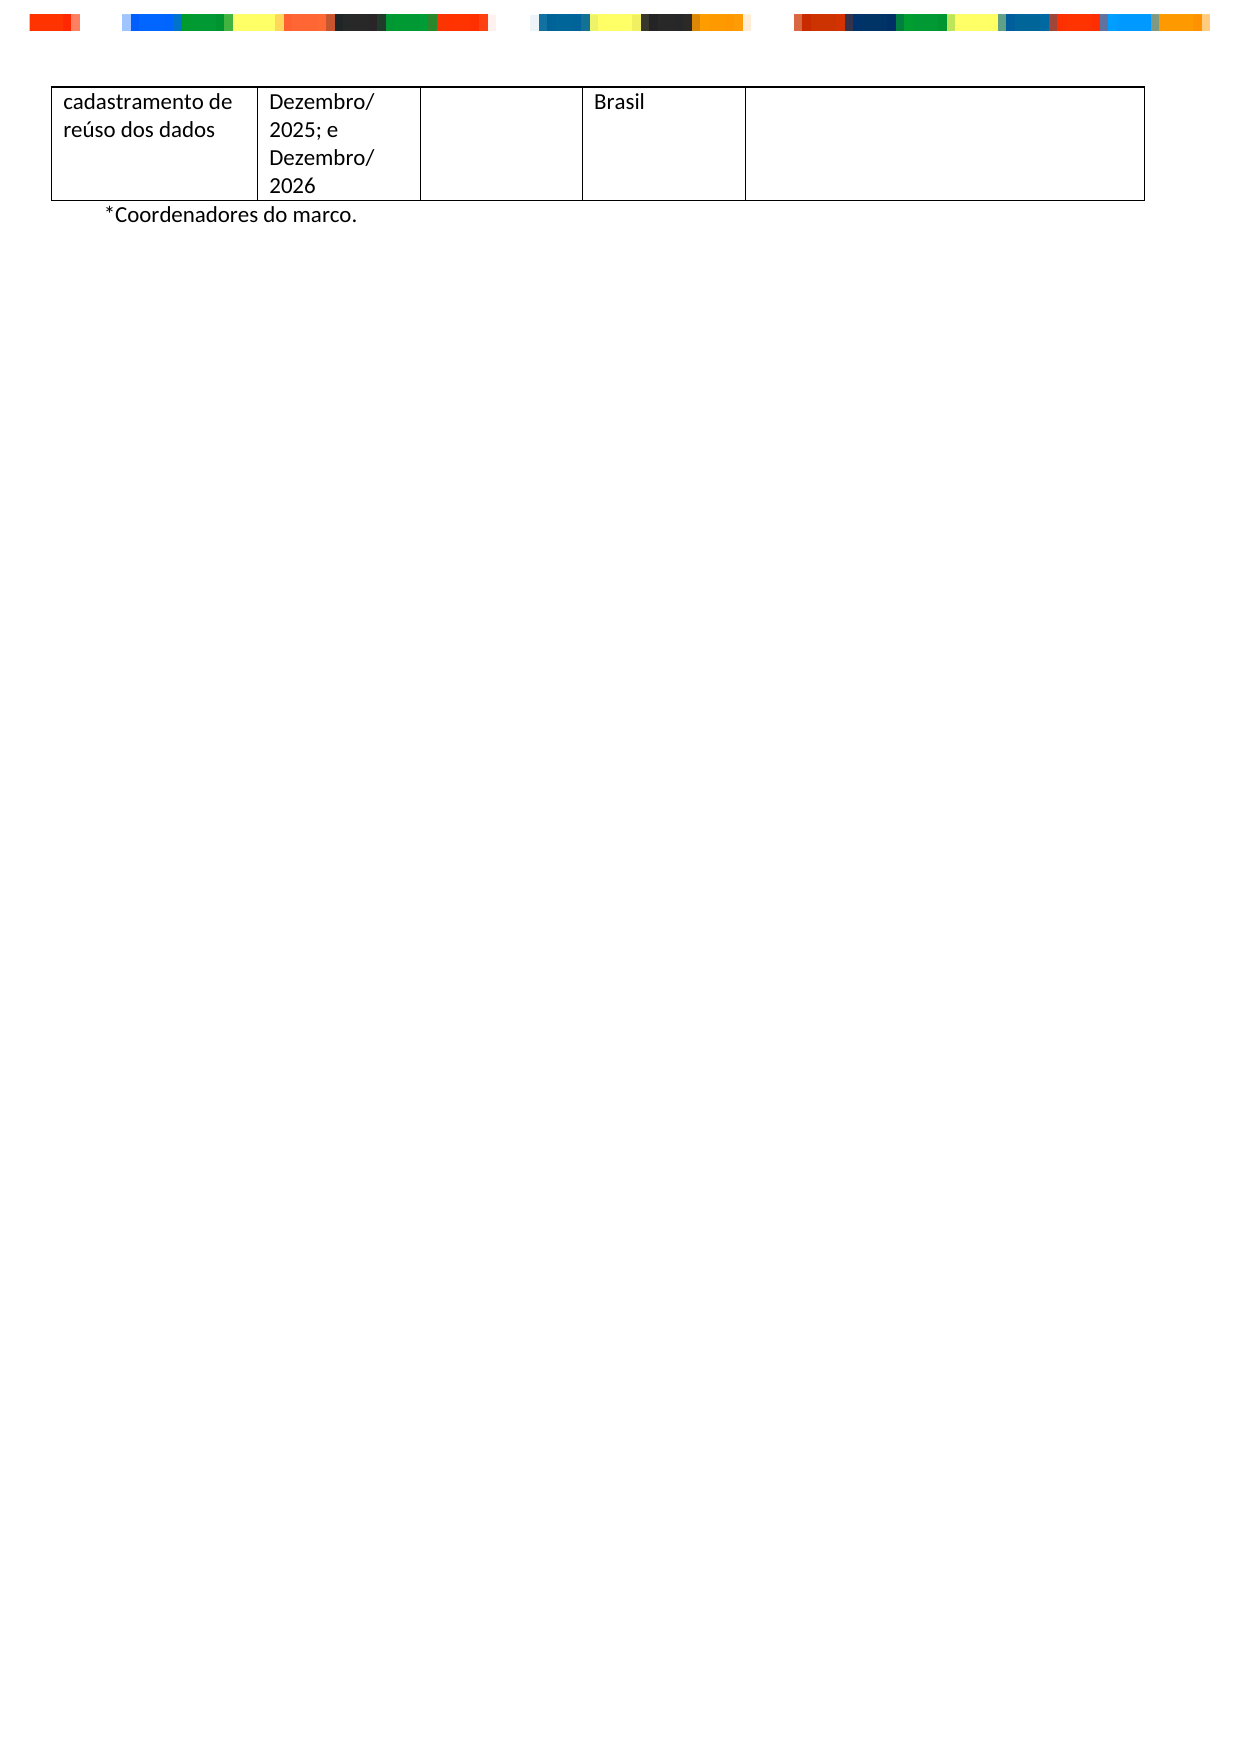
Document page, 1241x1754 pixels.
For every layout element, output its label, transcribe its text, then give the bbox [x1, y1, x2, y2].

table_cell Dezembro/2025; e Dezembro/2026 [258, 88, 420, 199]
table_cell Brasil [583, 88, 745, 199]
table_cell [746, 88, 1144, 199]
table_cell cadastramento de reúso dos dados [52, 88, 257, 199]
table_cell [421, 88, 582, 199]
list *Coordenadores do marco. [103, 201, 1093, 228]
